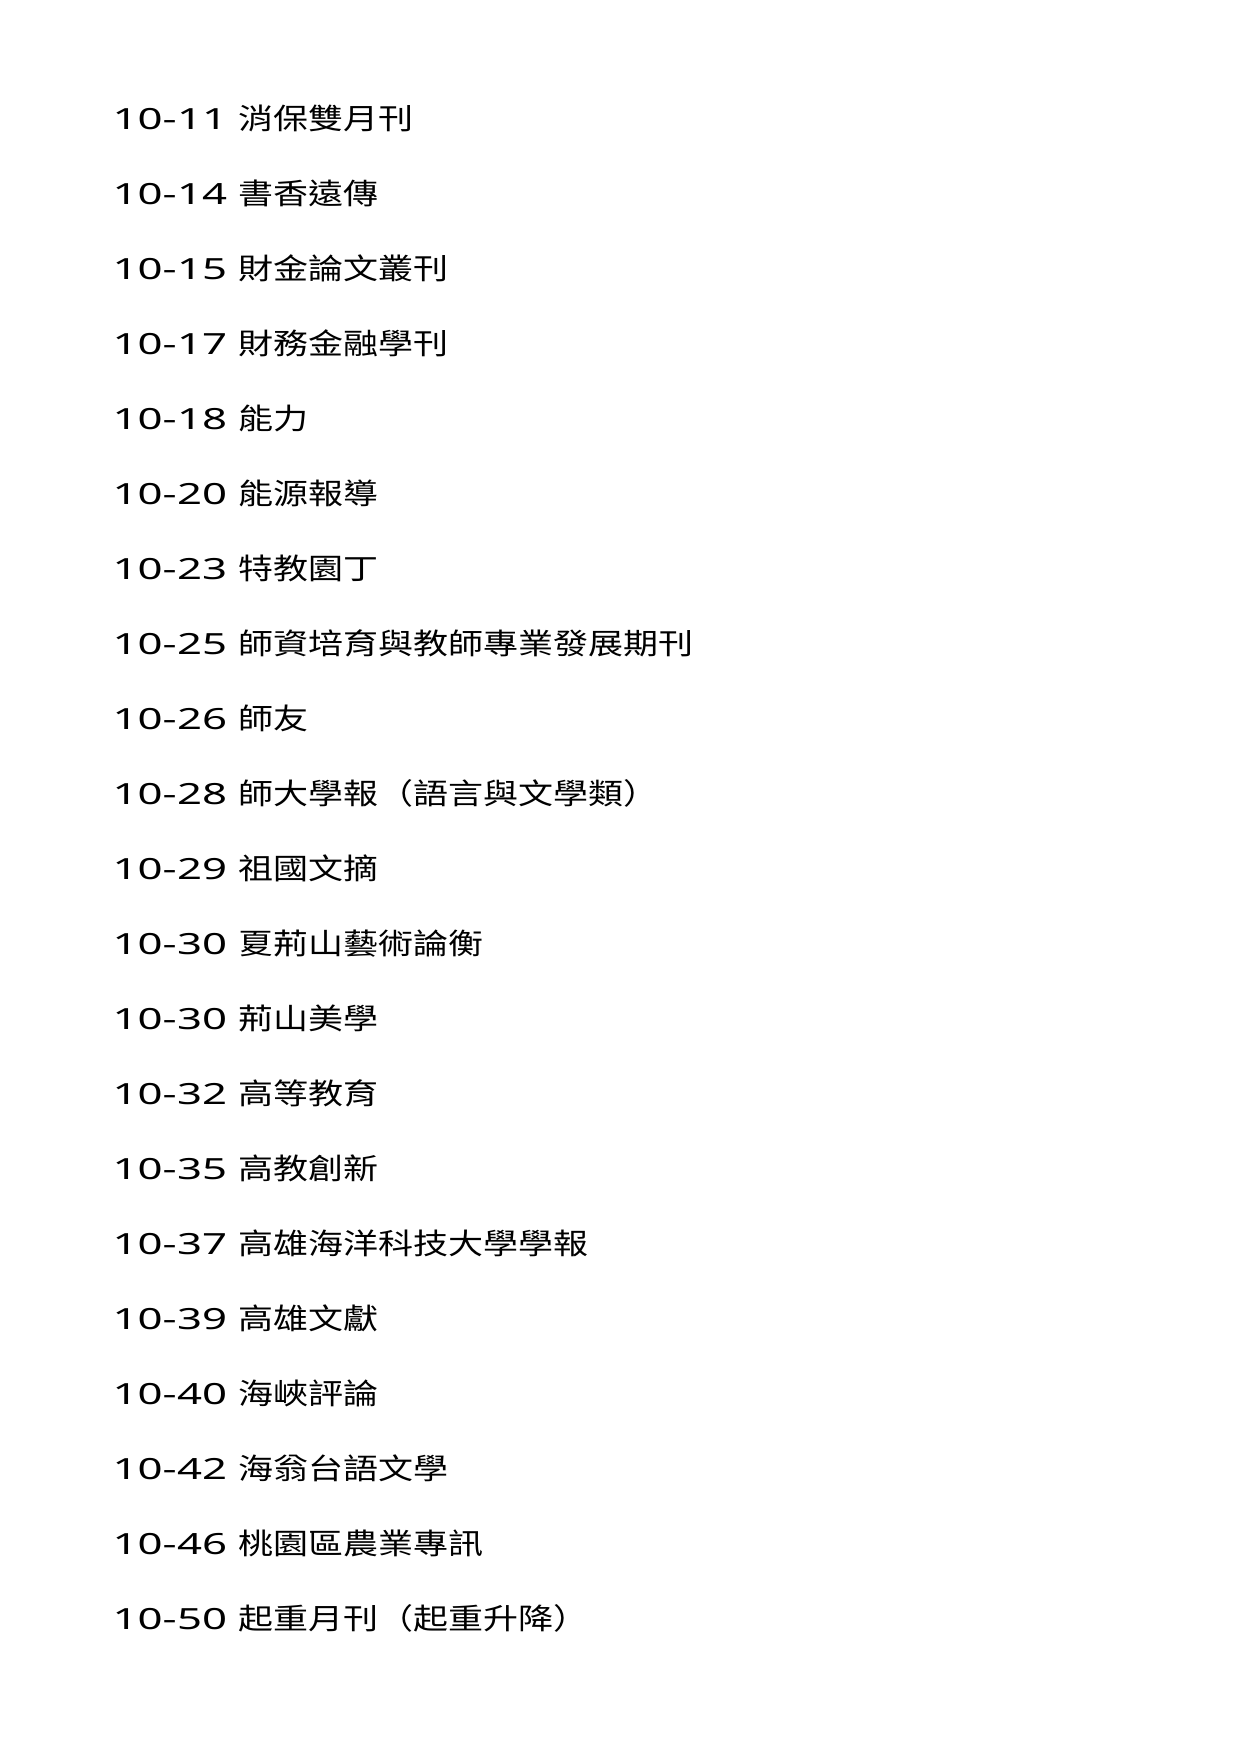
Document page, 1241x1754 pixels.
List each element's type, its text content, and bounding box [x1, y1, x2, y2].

text 10-25 師資培育與教師專業發展期刊 [112, 604, 1200, 679]
text 10-42 海翁台語文學 [112, 1429, 1200, 1504]
text 10-35 高教創新 [112, 1129, 1200, 1204]
text 10-15 財金論文叢刊 [112, 229, 1200, 304]
text 10-30 荊山美學 [112, 979, 1200, 1054]
text 10-32 高等教育 [112, 1054, 1200, 1129]
text 10-11 消保雙月刊 [112, 79, 1200, 154]
text 10-18 能力 [112, 379, 1200, 454]
text 10-37 高雄海洋科技大學學報 [112, 1204, 1200, 1279]
text 10-30 夏荊山藝術論衡 [112, 904, 1200, 979]
text 10-28 師大學報（語言與文學類） [112, 754, 1200, 829]
text 10-29 祖國文摘 [112, 829, 1200, 904]
text 10-23 特教園丁 [112, 529, 1200, 604]
text 10-20 能源報導 [112, 454, 1200, 529]
text 10-40 海峽評論 [112, 1354, 1200, 1429]
text 10-17 財務金融學刊 [112, 304, 1200, 379]
text 10-14 書香遠傳 [112, 154, 1200, 229]
text 10-39 高雄文獻 [112, 1279, 1200, 1354]
text 10-26 師友 [112, 679, 1200, 754]
text 10-46 桃園區農業專訊 [112, 1504, 1200, 1579]
text 10-50 起重月刊（起重升降） [112, 1579, 1200, 1654]
